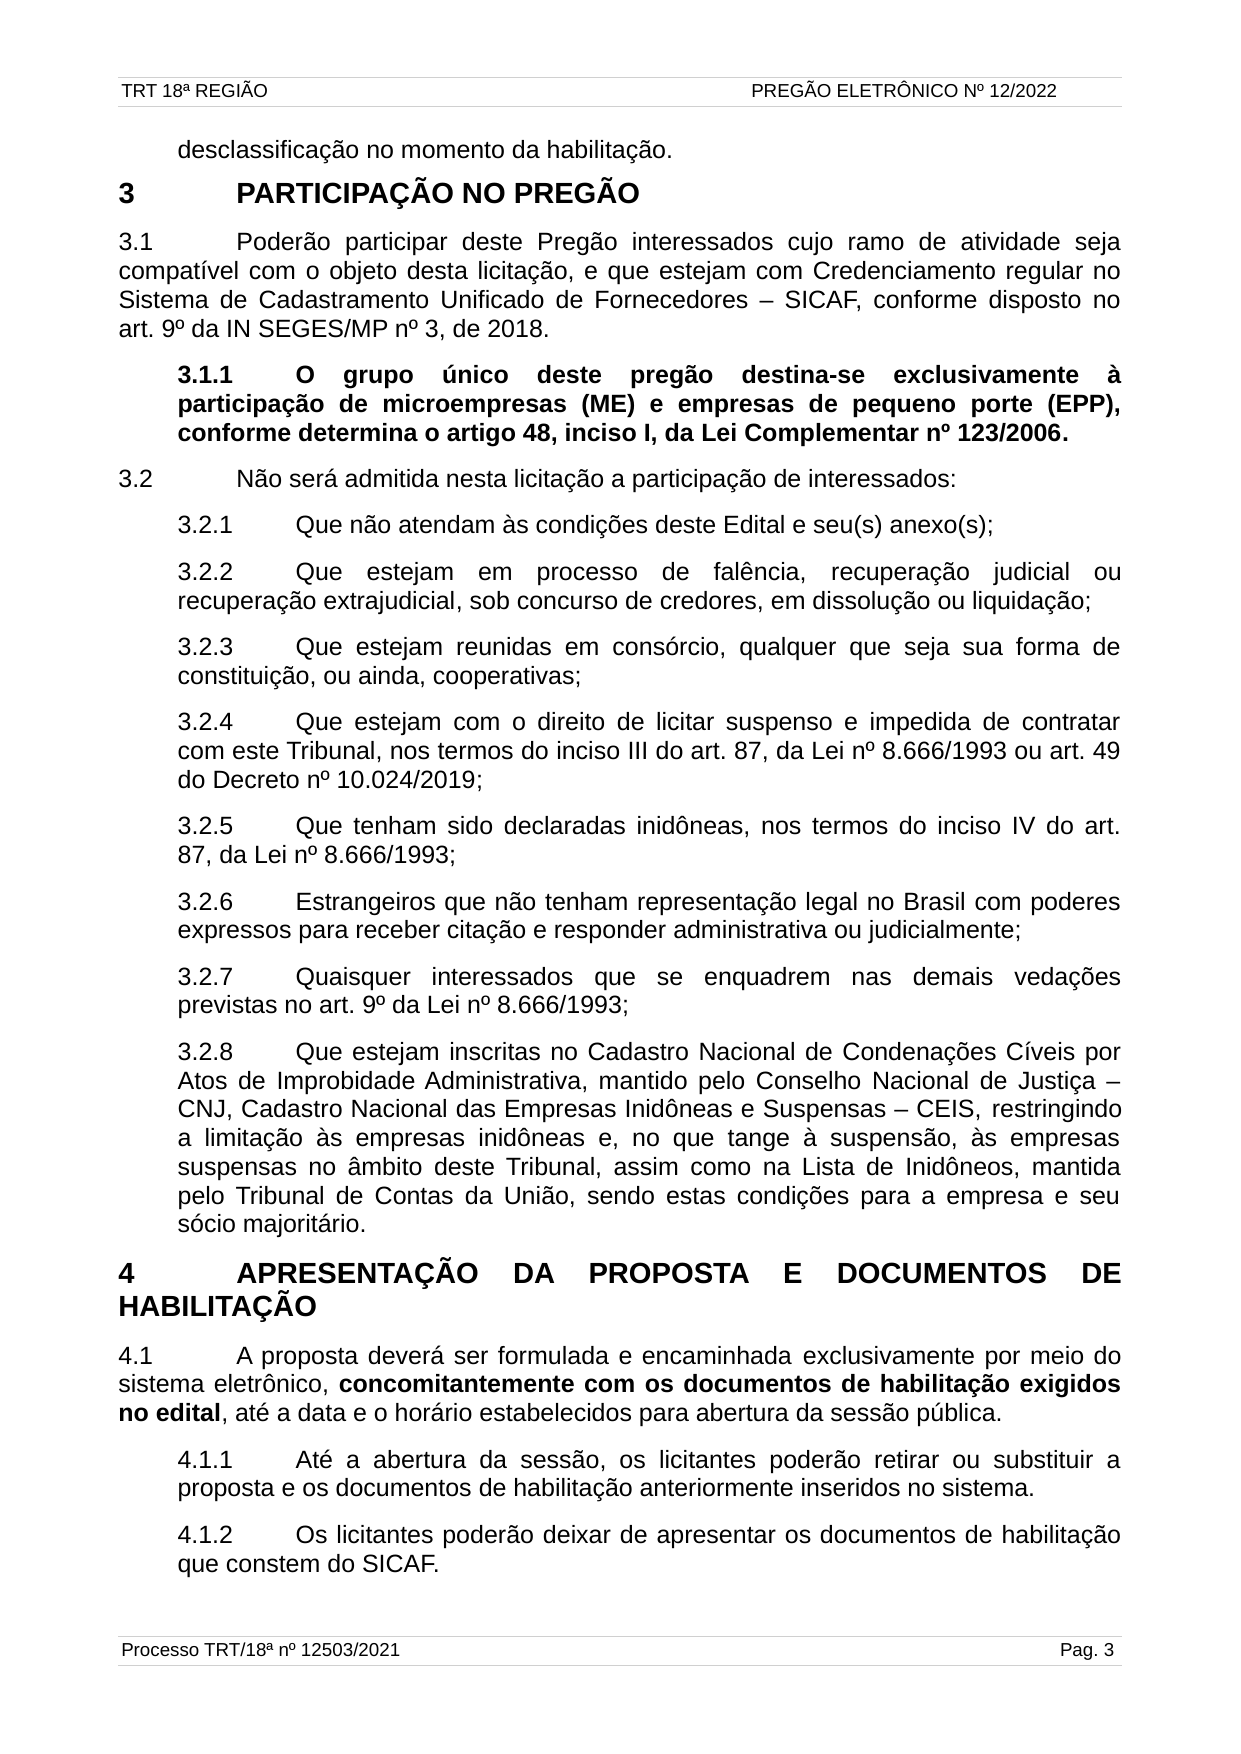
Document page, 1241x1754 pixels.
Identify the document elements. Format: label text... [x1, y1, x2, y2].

text 3.2.5 Que tenham sido declaradas inidôneas, nos termos do inciso IV do art. 87, da Lei nº 8.666/1993; [177, 811, 1122, 869]
text 3.2.8 Que estejam inscritas no Cadastro Nacional de Condenações Cíveis por Atos de Improbidade Administrativa, mantido pelo Conselho Nacional de Justiça – CNJ, Cadastro Nacional das Empresas Inidôneas e Suspensas – CEIS, restringindo a limitação às empresas inidôneas e, no que tange à suspensão, às empresas suspensas no âmbito deste Tribunal, assim como na Lista de Inidôneos, mantida pelo Tribunal de Contas da União, sendo estas condições para a empresa e seu sócio majoritário. [177, 1037, 1122, 1238]
text 3.2.4 Que estejam com o direito de licitar suspenso e impedida de contratar com este Tribunal, nos termos do inciso III do art. 87, da Lei nº 8.666/1993 ou art. 49 do Decreto nº 10.024/2019; [177, 707, 1122, 793]
text 4 APRESENTAÇÃO DA PROPOSTA E DOCUMENTOS DE HABILITAÇÃO [118, 1256, 1122, 1323]
text 4.1 A proposta deverá ser formulada e encaminhada exclusivamente por meio do sistema eletrônico, concomitantemente com os documentos de habilitação exigidos no edital, até a data e o horário estabelecidos para abertura da sessão pública. [118, 1341, 1122, 1427]
list 4.1.1 Até a abertura da sessão, os licitantes poderão retirar ou substituir a proposta e os documentos de habilitação anteriormente inseridos no sistema. [177, 1444, 1122, 1502]
list 4.1.2 Os licitantes poderão deixar de apresentar os documentos de habilitação que constem do SICAF. [177, 1520, 1122, 1577]
text 3.1.1 O grupo único deste pregão destina-se exclusivamente à participação de microempresas (ME) e empresas de pequeno porte (EPP), conforme determina o artigo 48, inciso I, da Lei Complementar nº 123/2006. [177, 360, 1122, 446]
text 3.2.7 Quaisquer interessados que se enquadrem nas demais vedações previstas no art. 9º da Lei nº 8.666/1993; [177, 962, 1122, 1019]
text desclassificação no momento da habilitação. [177, 136, 1122, 164]
text 3.2.2 Que estejam em processo de falência, recuperação judicial ou recuperação extrajudicial, sob concurso de credores, em dissolução ou liquidação; [177, 557, 1122, 614]
text 3.2.3 Que estejam reunidas em consórcio, qualquer que seja sua forma de constituição, ou ainda, cooperativas; [177, 632, 1122, 689]
text 3 PARTICIPAÇÃO NO PREGÃO [118, 176, 1122, 209]
text 3.2.1 Que não atendam às condições deste Edital e seu(s) anexo(s); [177, 510, 1122, 539]
text 3.2.6 Estrangeiros que não tenham representação legal no Brasil com poderes expressos para receber citação e responder administrativa ou judicialmente; [177, 886, 1122, 944]
text 3.1 Poderão participar deste Pregão interessados cujo ramo de atividade seja compatível com o objeto desta licitação, e que estejam com Credenciamento regular no Sistema de Cadastramento Unificado de Fornecedores – SICAF, conforme disposto no art. 9º da IN SEGES/MP nº 3, de 2018. [118, 227, 1122, 342]
text 3.2 Não será admitida nesta licitação a participação de interessados: [118, 464, 1122, 493]
